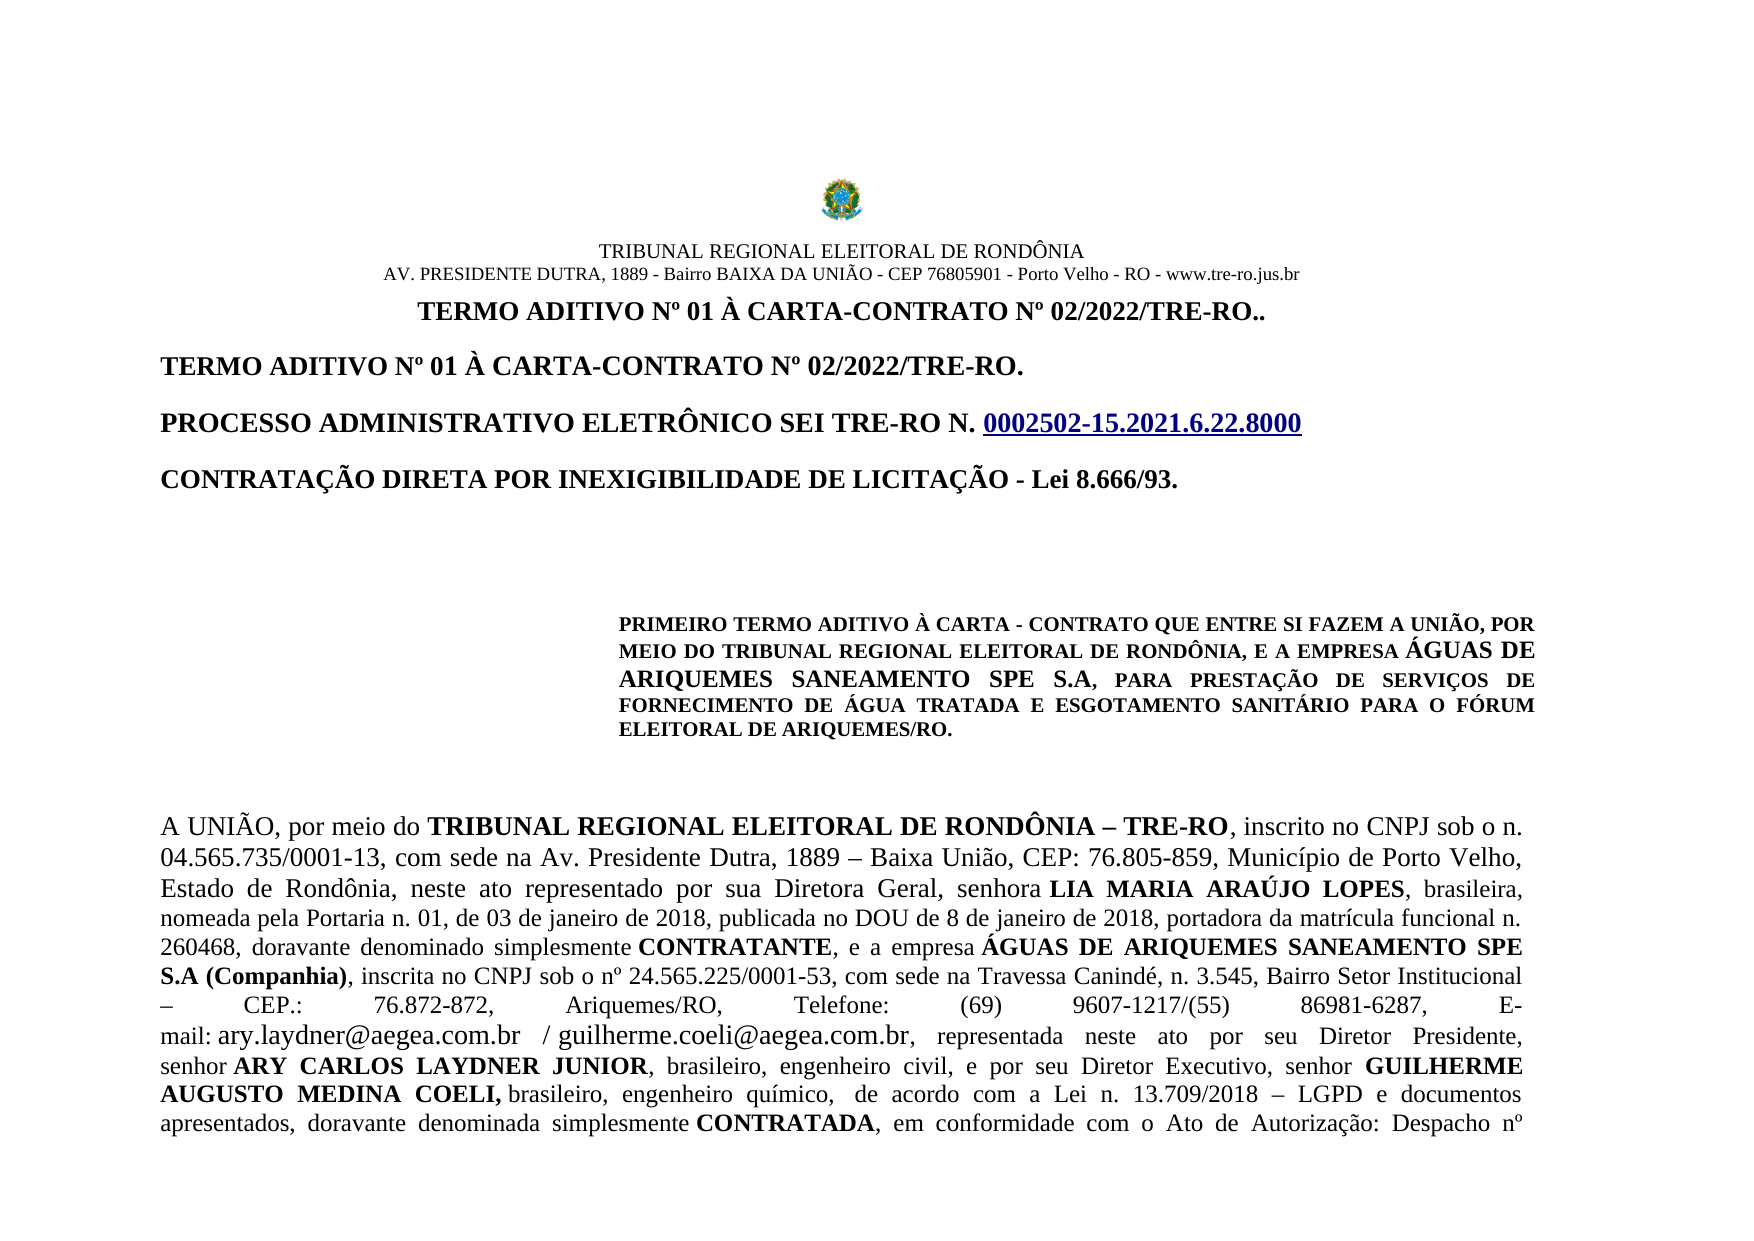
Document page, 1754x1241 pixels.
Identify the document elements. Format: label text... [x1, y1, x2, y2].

text Termo Aditivo Nº 01 À CARTA-CONTRATO Nº 02/2022/TRE-RO.. [148, 294, 1536, 326]
text A UNIÃO, por meio do TRIBUNAL REGIONAL ELEITORAL DE RONDÔNIA – TRE-RO, inscrito no CNPJ sob o n. 04.565.735/0001-13, com sede na Av. Presidente Dutra, 1889 – Baixa União, CEP: 76.805-859, Município de Porto Velho, Estado de Rondônia, neste ato representado por sua Diretora Geral, senhora LIA MARIA ARAÚJO LOPES, brasileira, nomeada pela Portaria n. 01, de 03 de janeiro de 2018, publicada no DOU de 8 de janeiro de 2018, portadora da matrícula funcional n. 260468, doravante denominado simplesmente CONTRATANTE, e a empresa ÁGUAS DE ARIQUEMES SANEAMENTO SPE S.A (Companhia), inscrita no CNPJ sob o nº 24.565.225/0001-53, com sede na Travessa Canindé, n. 3.545, Bairro Setor Institucional – CEP.: 76.872-872, Ariquemes/RO, Telefone: (69) 9607-1217/(55) 86981-6287, E-mail: ary.laydner@aegea.com.br / guilherme.coeli@aegea.com.br, representada neste ato por seu Diretor Presidente, senhor ARY CARLOS LAYDNER JUNIOR, brasileiro, engenheiro civil, e por seu Diretor Executivo, senhor GUILHERME AUGUSTO MEDINA COELI, brasileiro, engenheiro químico, de acordo com a Lei n. 13.709/2018 – LGPD e documentos apresentados, doravante denominada simplesmente CONTRATADA, em conformidade com o Ato de Autorização: Despacho nº [160, 810, 1523, 1137]
text PRIMEIRO TERMO ADITIVO À CARTA - CONTRATO QUE ENTRE SI FAZEM A UNIÃO, POR MEIO DO TRIBUNAL REGIONAL ELEITORAL DE RONDÔNIA, E A EMPRESA ÁGUAS DE ARIQUEMES SANEAMENTO SPE S.A, PARA PRESTAÇÃO DE SERVIÇOS DE FORNECIMENTO DE ÁGUA TRATADA E ESGOTAMENTO SANITÁRIO PARA O FÓRUM ELEITORAL DE ARIQUEMES/RO. [619, 611, 1536, 741]
text TERMO ADITIVO Nº 01 À CARTA-CONTRATO Nº 02/2022/TRE-RO. [160, 349, 1536, 381]
text PROCESSO ADMINISTRATIVO ELETRÔNICO SEI TRE-RO N. 0002502-15.2021.6.22.8000 [160, 406, 1523, 438]
text TRIBUNAL REGIONAL ELEITORAL DE RONDÔNIA [148, 238, 1536, 263]
text AV. PRESIDENTE DUTRA, 1889 - Bairro BAIXA DA UNIÃO - CEP 76805901 - Porto Velho - RO - www.tre-ro.jus.br [148, 263, 1536, 284]
text CONTRATAÇÃO DIRETA POR INEXIGIBILIDADE DE LICITAÇÃO - Lei 8.666/93. [160, 463, 1523, 494]
